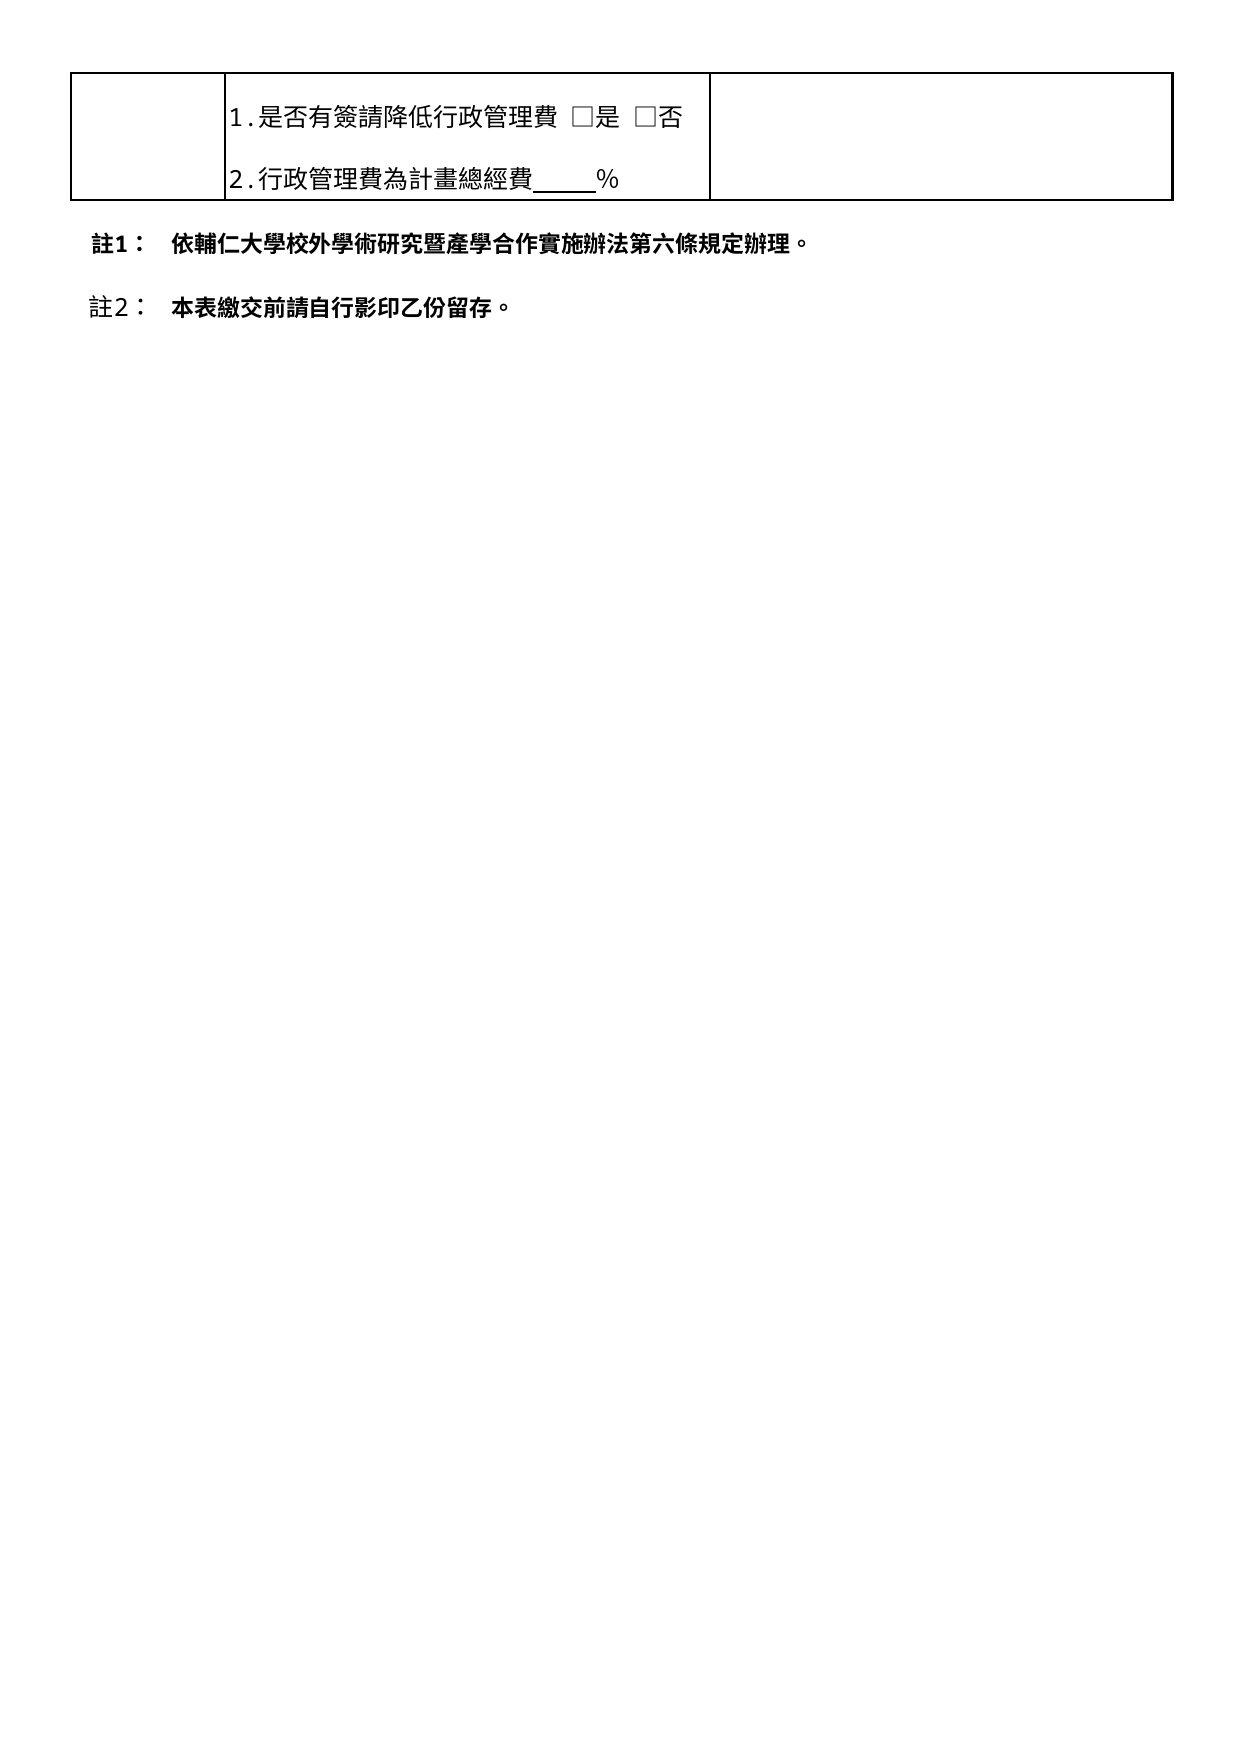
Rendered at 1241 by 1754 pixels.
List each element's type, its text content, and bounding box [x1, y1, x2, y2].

table_cell [72, 74, 224, 199]
list 依輔仁大學校外學術研究暨產學合作實施辦法第六條規定辦理。 [121, 201, 1211, 263]
list 本表繳交前請自行影印乙份留存。 [121, 263, 1211, 326]
table_cell [711, 74, 1171, 199]
table_cell 1.是否有簽請降低行政管理費 □是 □否 2.行政管理費為計畫總經費 ％ [226, 74, 709, 199]
